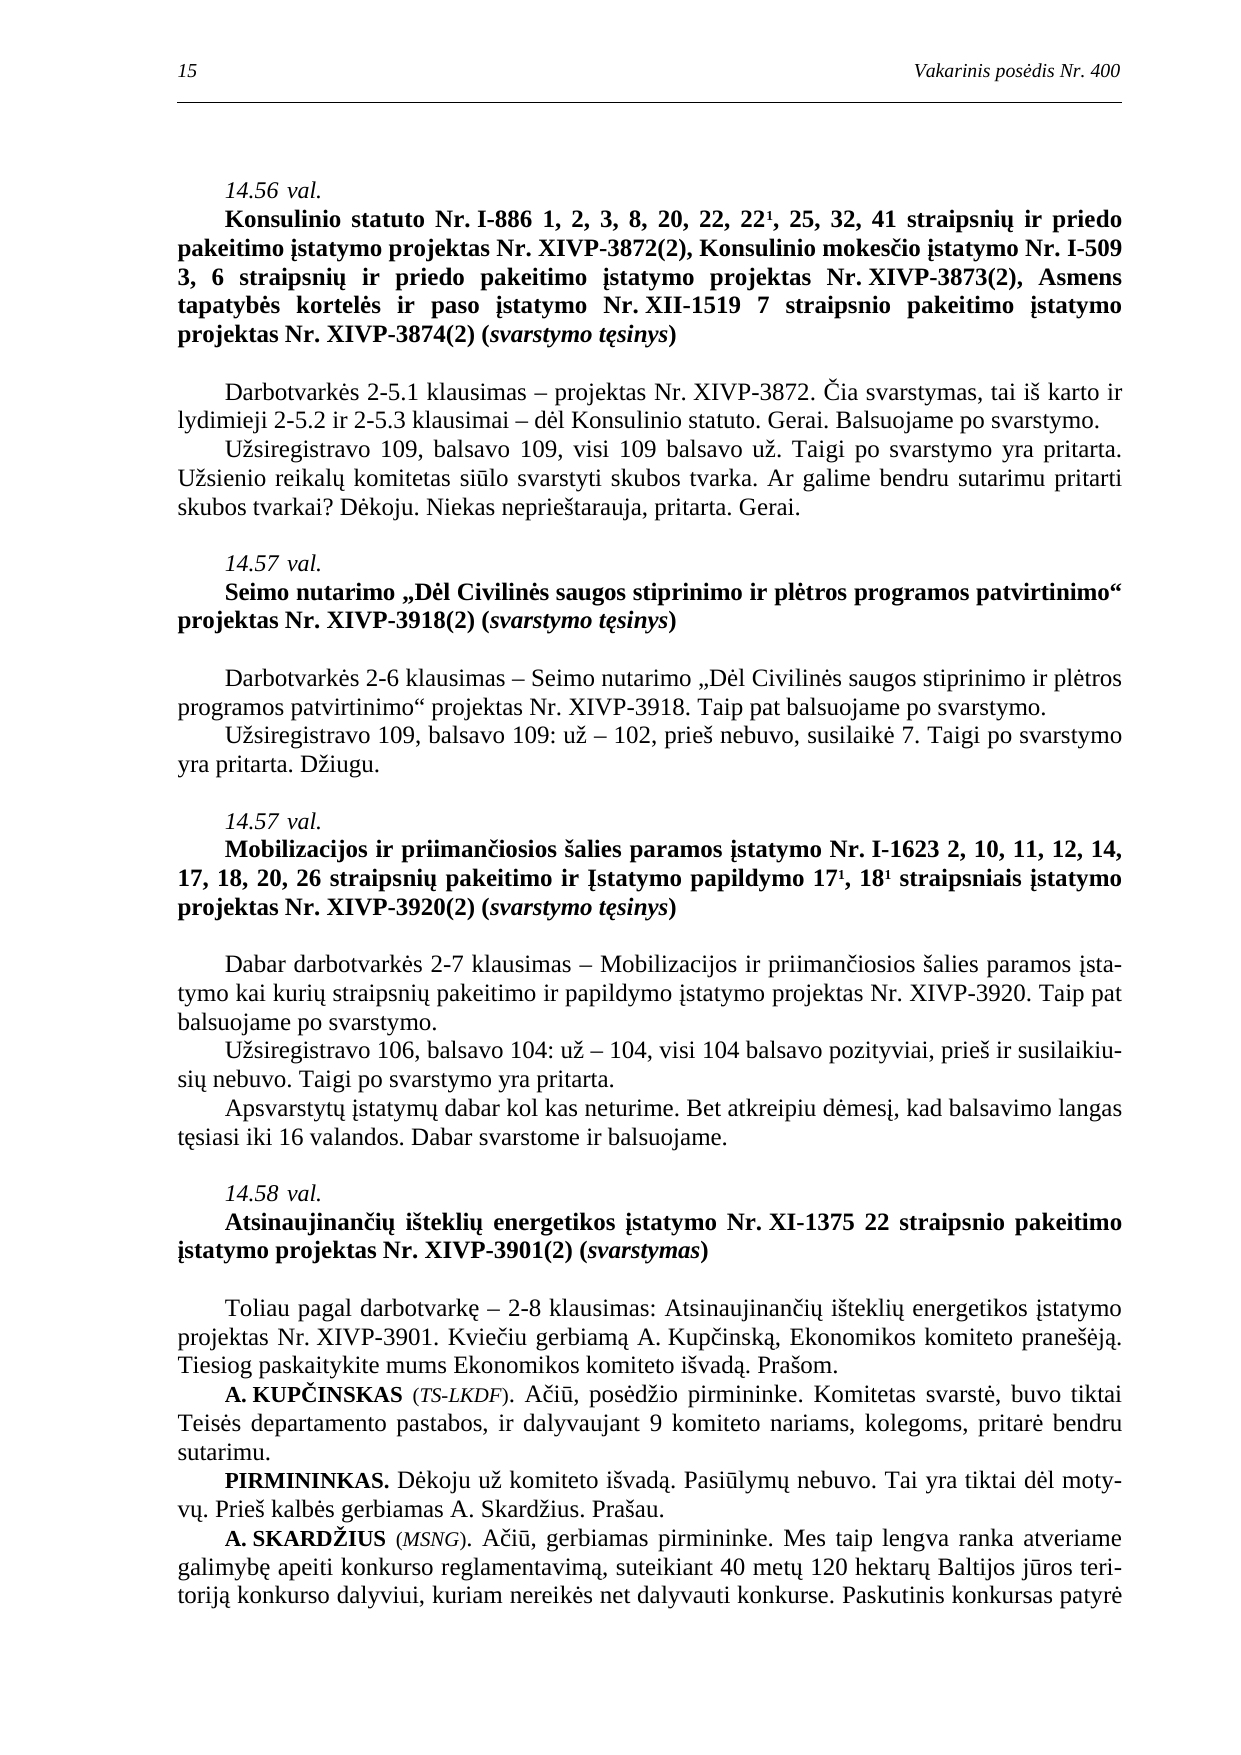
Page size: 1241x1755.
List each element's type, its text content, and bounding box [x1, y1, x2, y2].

text Už­si­re­gist­ra­vo 109, bal­sa­vo 109, vi­si 109 bal­sa­vo už. Tai­gi po svars­ty­mo yra pri­tar­ta. Už­sie­nio rei­ka­lų ko­mi­te­tas siū­lo svars­ty­ti sku­bos tvar­ka. Ar ga­li­me ben­dru su­ta­ri­mu pri­tar­ti sku­bos tvar­kai? Dė­ko­ju. Nie­kas ne­pri­eš­ta­rau­ja, pri­tar­ta. Ge­rai. [177, 434, 1122, 520]
text 14.58 val. [224, 1179, 1122, 1207]
text 14.56 val. [224, 176, 1122, 204]
text Da­bar dar­bo­tvarkės 2-7 klau­si­mas – Mo­bi­li­za­ci­jos ir pri­iman­čio­sios ša­lies pa­ra­mos įsta­ty­mo kai ku­rių straips­nių pa­kei­ti­mo ir pa­pil­dy­mo įsta­ty­mo pro­jek­tas Nr. XIVP-3920. Taip pat bal­suo­ja­me po svars­ty­mo. [177, 949, 1122, 1036]
text To­liau pa­gal dar­bo­tvarkę – 2-8 klau­si­mas: At­si­nau­ji­nan­čių iš­tek­lių ener­ge­ti­kos įsta­ty­mo pro­jek­tas Nr. XIVP-3901. Kvie­čiu ger­bia­mą A. Kup­čins­ką, Eko­no­mi­kos ko­mi­te­to pra­ne­šė­ją. Tie­siog pa­skai­ty­ki­te mums Eko­no­mi­kos ko­mi­te­to iš­va­dą. Pra­šom. [177, 1293, 1122, 1379]
text At­si­nau­ji­nan­čių iš­tek­lių ener­ge­ti­kos įsta­ty­mo Nr. XI-1375 22 straips­nio pa­kei­ti­mo įsta­ty­mo pro­jek­tas Nr. XIVP-3901(2) (svars­ty­mas) [177, 1207, 1122, 1264]
text A. SKARDŽIUS (MSNG). Ačiū, ger­bia­mas pir­mi­nin­ke. Mes taip leng­va ran­ka at­ve­ria­me ga­li­my­bę apei­ti kon­kur­so reg­la­men­ta­vi­mą, su­tei­kiant 40 me­tų 120 hek­ta­rų Bal­ti­jos jū­ros te­ri­to­ri­ją kon­kur­so da­ly­viui, ku­riam ne­rei­kės net da­ly­vau­ti kon­kur­se. Pas­ku­ti­nis kon­kur­sas pa­ty­rė [177, 1523, 1122, 1609]
text Kon­su­li­nio sta­tu­to Nr. I-886 1, 2, 3, 8, 20, 22, 221, 25, 32, 41 straips­nių ir prie­do pakei­ti­mo įsta­ty­mo pro­jek­tas Nr. XIVP-3872(2), Kon­su­li­nio mo­kes­čio įsta­ty­mo Nr. I-509 3, 6 straips­nių ir prie­do pa­kei­ti­mo įsta­ty­mo pro­jek­tas Nr. XIVP-3873(2), As­mens tapatybės kor­te­lės ir pa­so įsta­ty­mo Nr. XII-1519 7 straips­nio pa­kei­ti­mo įsta­ty­mo projektas Nr. XIVP-3874(2) (svars­ty­mo tę­si­nys) [177, 204, 1122, 348]
text 14.57 val. [224, 807, 1122, 834]
text Dar­bo­tvarkės 2-6 klau­si­mas – Sei­mo nu­ta­ri­mo „Dėl Ci­vi­li­nės sau­gos stip­ri­ni­mo ir plėt­ros pro­gra­mos pa­tvir­ti­ni­mo“ pro­jek­tas Nr. XIVP-3918. Taip pat bal­suo­ja­me po svars­ty­mo. [177, 663, 1122, 720]
text PIRMININKAS. Dė­ko­ju už ko­mi­te­to iš­va­dą. Pa­siū­ly­mų ne­bu­vo. Tai yra tik­tai dėl mo­ty­vų. Prieš kal­bės ger­bia­mas A. Skar­džius. Pra­šau. [177, 1466, 1122, 1523]
text Mo­bi­li­za­ci­jos ir pri­iman­čio­sios ša­lies pa­ra­mos įsta­ty­mo Nr. I-1623 2, 10, 11, 12, 14, 17, 18, 20, 26 straips­nių pa­kei­ti­mo ir Įsta­ty­mo pa­pil­dy­mo 171, 181 straips­niais įsta­ty­mo pro­jek­tas Nr. XIVP-3920(2) (svars­ty­mo tę­si­nys) [177, 834, 1122, 921]
text Už­si­re­gist­ra­vo 106, bal­sa­vo 104: už – 104, vi­si 104 bal­sa­vo po­zi­ty­viai, prieš ir su­si­lai­kiu­sių ne­bu­vo. Tai­gi po svars­ty­mo yra pri­tar­ta. [177, 1036, 1122, 1093]
text Sei­mo nu­ta­ri­mo „Dėl Ci­vi­li­nės sau­gos stip­ri­ni­mo ir plėt­ros pro­gra­mos pa­tvir­ti­ni­mo“ pro­jek­tas Nr. XIVP-3918(2) (svars­ty­mo tę­si­nys) [177, 577, 1122, 634]
text Už­si­re­gist­ra­vo 109, bal­sa­vo 109: už – 102, prieš ne­bu­vo, su­si­lai­kė 7. Tai­gi po svars­ty­mo yra pri­tar­ta. Džiu­gu. [177, 720, 1122, 778]
text 14.57 val. [224, 549, 1122, 577]
text Dar­bo­tvarkės 2-5.1 klau­si­mas – pro­jek­tas Nr. XIVP-3872. Čia svars­ty­mas, tai iš kar­to ir ly­di­mie­ji 2-5.2 ir 2-5.3 klau­si­mai – dėl Kon­su­li­nio sta­tu­to. Ge­rai. Bal­suo­ja­me po svars­ty­mo. [177, 377, 1122, 434]
text A. KUPČINSKAS (TS-LKDF). Ačiū, po­sė­džio pir­mi­nin­ke. Ko­mi­te­tas svars­tė, bu­vo tik­tai Tei­sės de­par­ta­men­to pa­sta­bos, ir da­ly­vau­jant 9 ko­mi­te­to na­riams, ko­le­goms, pri­ta­rė ben­dru su­ta­ri­mu. [177, 1379, 1122, 1466]
text Ap­svars­ty­tų įsta­ty­mų da­bar kol kas ne­tu­ri­me. Bet at­krei­piu dė­me­sį, kad bal­sa­vi­mo lan­gas tę­sia­si iki 16 va­lan­dos. Da­bar svars­to­me ir bal­suo­ja­me. [177, 1093, 1122, 1151]
